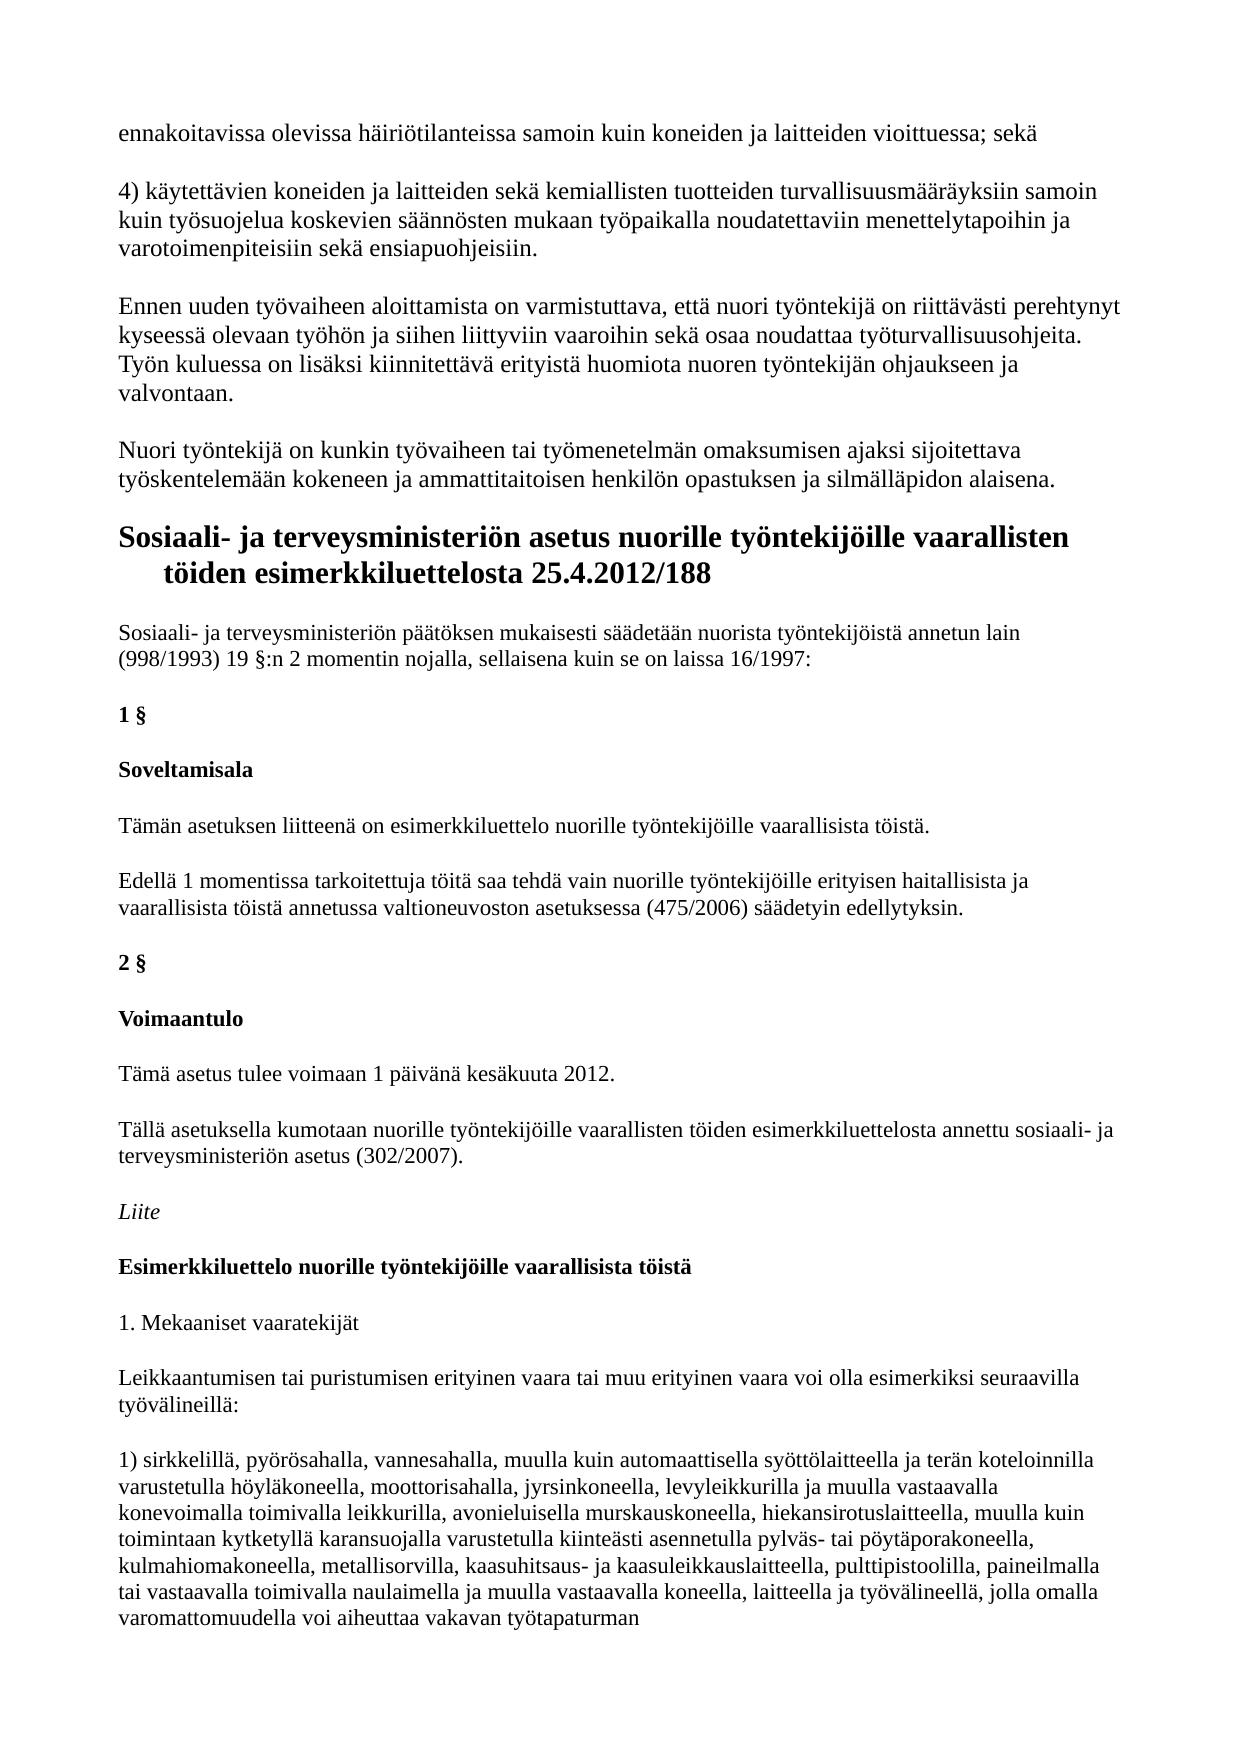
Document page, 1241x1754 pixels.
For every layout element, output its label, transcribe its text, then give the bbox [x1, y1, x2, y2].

text Tämän asetuksen liitteenä on esimerkkiluettelo nuorille työntekijöille vaarallisista töistä. [118, 812, 1122, 838]
text Leikkaantumisen tai puristumisen erityinen vaara tai muu erityinen vaara voi olla esimerkiksi seuraavilla työvälineillä: [118, 1364, 1122, 1417]
text Liite [118, 1198, 1122, 1224]
text 1) sirkkelillä, pyörösahalla, vannesahalla, muulla kuin automaattisella syöttölaitteella ja terän koteloinnilla varustetulla höyläkoneella, moottorisahalla, jyrsinkoneella, levyleikkurilla ja muulla vastaavalla konevoimalla toimivalla leikkurilla, avonieluisella murskauskoneella, hiekansirotuslaitteella, muulla kuin toimintaan kytketyllä karansuojalla varustetulla kiinteästi asennetulla pylväs- tai pöytäporakoneella, kulmahiomakoneella, metallisorvilla, kaasuhitsaus- ja kaasuleikkauslaitteella, pulttipistoolilla, paineilmalla tai vastaavalla toimivalla naulaimella ja muulla vastaavalla koneella, laitteella ja työvälineellä, jolla omalla varomattomuudella voi aiheuttaa vakavan työtapaturman [118, 1446, 1122, 1631]
text ennakoitavissa olevissa häiriötilanteissa samoin kuin koneiden ja laitteiden vioittuessa; sekä [118, 118, 1122, 147]
text 1 § [118, 701, 1122, 727]
text Tämä asetus tulee voimaan 1 päivänä kesäkuuta 2012. [118, 1061, 1122, 1087]
text Esimerkkiluettelo nuorille työntekijöille vaarallisista töistä [118, 1253, 1122, 1280]
text Soveltamisala [118, 757, 1122, 783]
text 2 § [118, 949, 1122, 976]
text Voimaantulo [118, 1005, 1122, 1031]
text Edellä 1 momentissa tarkoitettuja töitä saa tehdä vain nuorille työntekijöille erityisen haitallisista ja vaarallisista töistä annetussa valtioneuvoston asetuksessa (475/2006) säädetyin edellytyksin. [118, 868, 1122, 920]
subtitle Sosiaali- ja terveysministeriön asetus nuorille työntekijöille vaarallisten töiden esimerkkiluettelosta 25.4.2012/188 [118, 518, 1122, 590]
text Tällä asetuksella kumotaan nuorille työntekijöille vaarallisten töiden esimerkkiluettelosta annettu sosiaali- ja terveysministeriön asetus (302/2007). [118, 1116, 1122, 1169]
text Nuori työntekijä on kunkin työvaiheen tai työmenetelmän omaksumisen ajaksi sijoitettava työskentelemään kokeneen ja ammattitaitoisen henkilön opastuksen ja silmälläpidon alaisena. [118, 436, 1122, 493]
text 4) käytettävien koneiden ja laitteiden sekä kemiallisten tuotteiden turvallisuusmääräyksiin samoin kuin työsuojelua koskevien säännösten mukaan työpaikalla noudatettaviin menettelytapoihin ja varotoimenpiteisiin sekä ensiapuohjeisiin. [118, 176, 1122, 262]
text Sosiaali- ja terveysministeriön päätöksen mukaisesti säädetään nuorista työntekijöistä annetun lain (998/1993) 19 §:n 2 momentin nojalla, sellaisena kuin se on laissa 16/1997: [118, 619, 1122, 672]
text 1. Mekaaniset vaaratekijät [118, 1309, 1122, 1335]
text Ennen uuden työvaiheen aloittamista on varmistuttava, että nuori työntekijä on riittävästi perehtynyt kyseessä olevaan työhön ja siihen liittyviin vaaroihin sekä osaa noudattaa työturvallisuusohjeita. Työn kuluessa on lisäksi kiinnitettävä erityistä huomiota nuoren työntekijän ohjaukseen ja valvontaan. [118, 291, 1122, 406]
